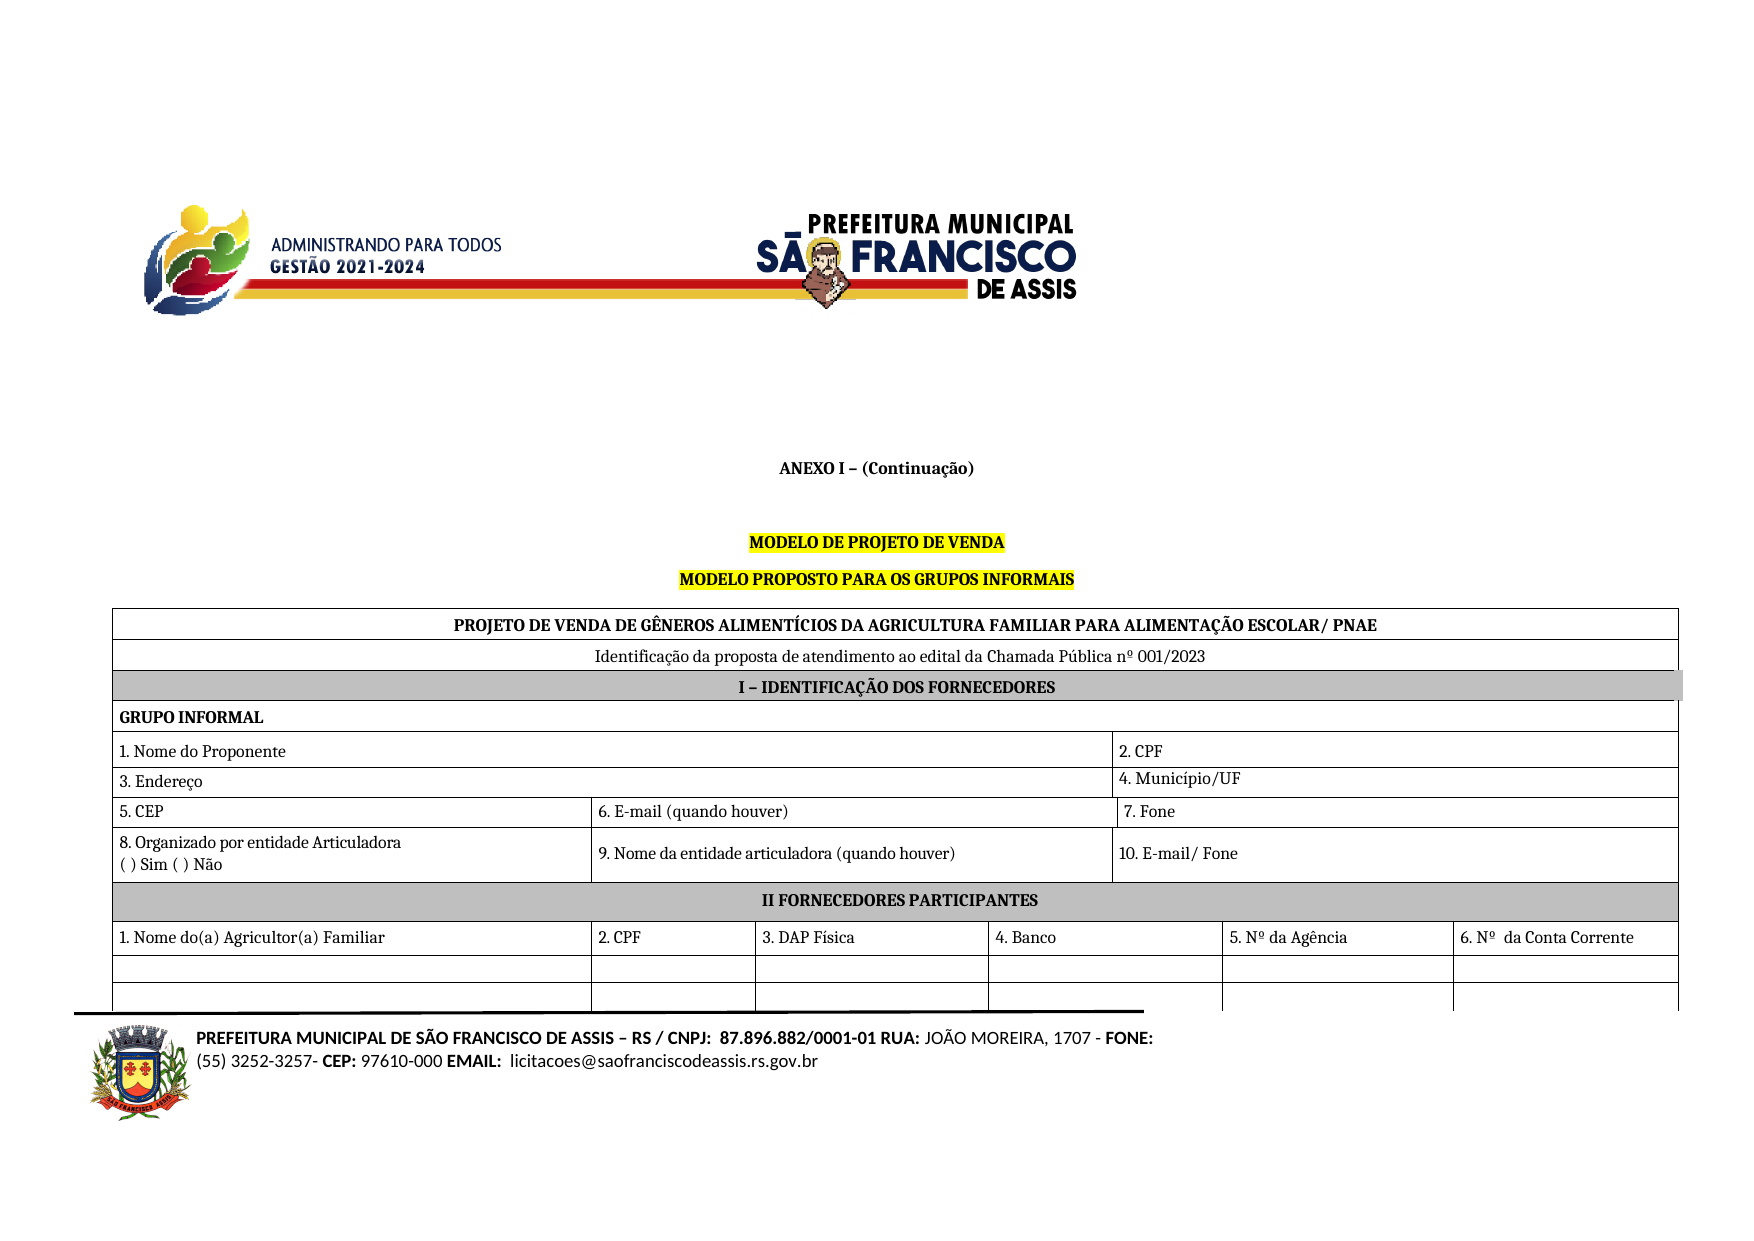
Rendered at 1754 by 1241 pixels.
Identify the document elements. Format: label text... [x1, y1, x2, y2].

text MODELO PROPOSTO PARA OS GRUPOS INFORMAIS [112, 570, 1641, 590]
table_cell I – IDENTIFICAÇÃO DOS FORNECEDORES [113, 671, 1674, 700]
table_cell [756, 956, 988, 982]
table_cell 5. Nº da Agência [1223, 922, 1453, 955]
table_cell 2. CPF [592, 922, 755, 955]
table_cell GRUPO INFORMAL [113, 701, 1678, 731]
table_cell [1223, 956, 1453, 982]
table_cell [113, 983, 591, 1011]
table_cell Identificação da proposta de atendimento ao edital da Chamada Pública nº 001/2023 [113, 640, 1678, 669]
table_cell [1223, 983, 1453, 1011]
table_cell 9. Nome da entidade articuladora (quando houver) [592, 828, 1112, 882]
table_cell 3. Endereço [113, 768, 1112, 797]
table_cell 8. Organizado por entidade Articuladora ( ) Sim ( ) Não [113, 828, 591, 882]
table_cell 10. E-mail/ Fone [1113, 828, 1678, 882]
table_cell 4. Município/UF [1113, 768, 1678, 797]
text ANEXO I – (Continuação) [112, 458, 1641, 479]
table_cell 6. E-mail (quando houver) [592, 798, 1117, 827]
table_cell 7. Fone [1118, 798, 1678, 827]
table_cell 3. DAP Física [756, 922, 988, 955]
table_cell [989, 956, 1222, 982]
table_cell [989, 983, 1222, 1011]
table_cell [113, 956, 591, 982]
table_cell 5. CEP [113, 798, 591, 827]
table_cell 1. Nome do Proponente [113, 732, 1112, 767]
table_header PROJETO DE VENDA DE GÊNEROS ALIMENTÍCIOS DA AGRICULTURA FAMILIAR PARA ALIMENTAÇÃO ESCOLAR/ PNAE [113, 609, 1678, 639]
table_cell [592, 956, 755, 982]
table_cell 4. Banco [989, 922, 1222, 955]
text MODELO DE PROJETO DE VENDA [112, 533, 1641, 553]
table_cell II FORNECEDORES PARTICIPANTES [113, 883, 1678, 921]
table_cell [592, 983, 755, 1011]
table_cell [756, 983, 988, 1010]
table_cell 6. Nº da Conta Corrente [1454, 922, 1678, 955]
table_cell [1454, 956, 1678, 982]
table_cell 1. Nome do(a) Agricultor(a) Familiar [113, 922, 591, 955]
table_cell [1454, 983, 1678, 1011]
table_cell 2. CPF [1113, 732, 1678, 767]
